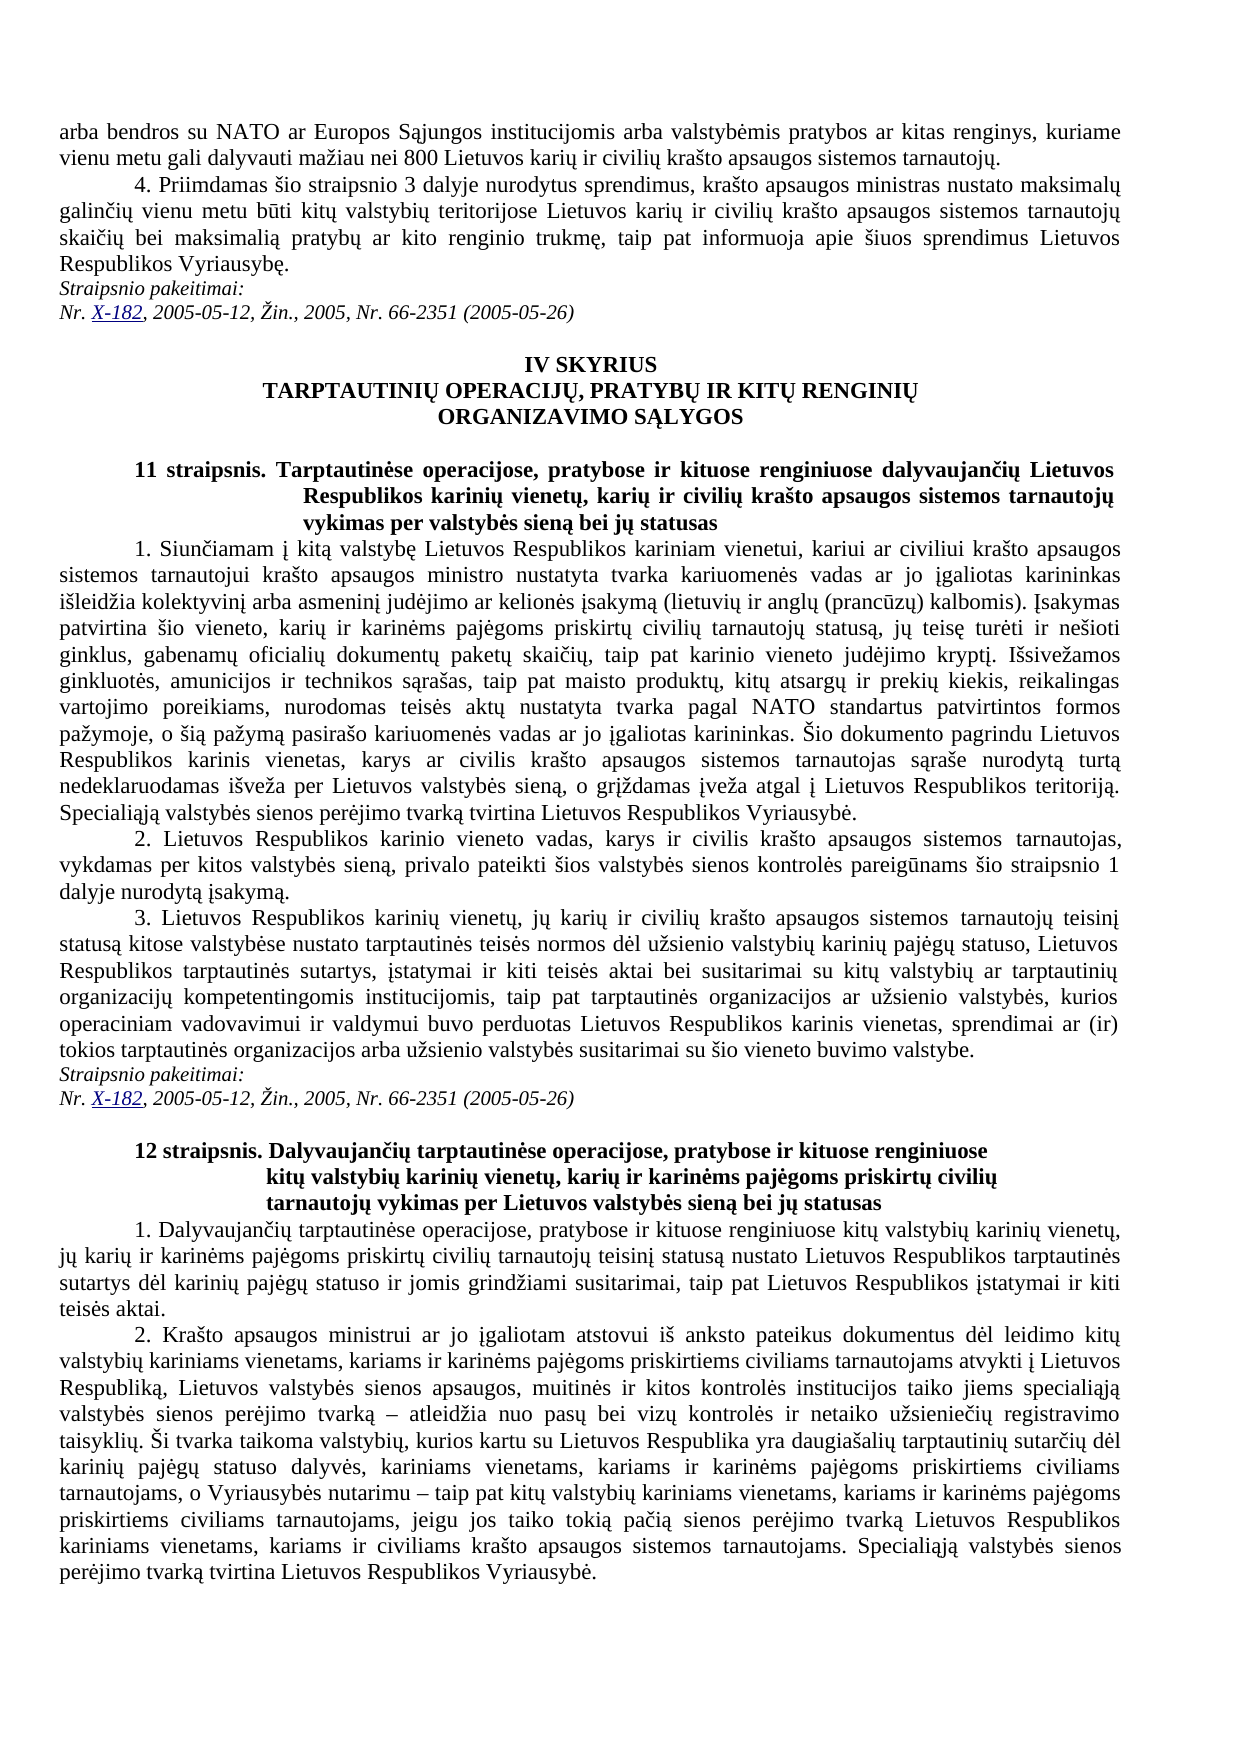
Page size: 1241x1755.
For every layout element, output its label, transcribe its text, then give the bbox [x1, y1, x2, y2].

text Straipsnio pakeitimai: [59, 1062, 1122, 1086]
subtitle ORGANIZAVIMO SĄLYGOS [59, 403, 1122, 430]
text 1. Dalyvaujančių tarptautinėse operacijose, pratybose ir kituose renginiuose kitų valstybių karinių vienetų, jų karių ir karinėms pajėgoms priskirtų civilių tarnautojų teisinį statusą nustato Lietuvos Respublikos tarptautinės sutartys dėl karinių pajėgų statuso ir jomis grindžiami susitarimai, taip pat Lietuvos Respublikos įstatymai ir kiti teisės aktai. [59, 1216, 1122, 1321]
text 2. Krašto apsaugos ministrui ar jo įgaliotam atstovui iš anksto pateikus dokumentus dėl leidimo kitų valstybių kariniams vienetams, kariams ir karinėms pajėgoms priskirtiems civiliams tarnautojams atvykti į Lietuvos Respubliką, Lietuvos valstybės sienos apsaugos, muitinės ir kitos kontrolės institucijos taiko jiems specialiąją valstybės sienos perėjimo tvarką – atleidžia nuo pasų bei vizų kontrolės ir netaiko užsieniečių registravimo taisyklių. Ši tvarka taikoma valstybių, kurios kartu su Lietuvos Respublika yra daugiašalių tarptautinių sutarčių dėl karinių pajėgų statuso dalyvės, kariniams vienetams, kariams ir karinėms pajėgoms priskirtiems civiliams tarnautojams, o Vyriausybės nutarimu – taip pat kitų valstybių kariniams vienetams, kariams ir karinėms pajėgoms priskirtiems civiliams tarnautojams, jeigu jos taiko tokią pačią sienos perėjimo tvarką Lietuvos Respublikos kariniams vienetams, kariams ir civiliams krašto apsaugos sistemos tarnautojams. Specialiąją valstybės sienos perėjimo tvarką tvirtina Lietuvos Respublikos Vyriausybė. [59, 1321, 1122, 1585]
text Nr. X-182, 2005-05-12, Žin., 2005, Nr. 66-2351 (2005-05-26) [59, 300, 1122, 324]
text Nr. X-182, 2005-05-12, Žin., 2005, Nr. 66-2351 (2005-05-26) [59, 1086, 1122, 1110]
text Straipsnio pakeitimai: [59, 276, 1122, 300]
text arba bendros su NATO ar Europos Sąjungos institucijomis arba valstybėmis pratybos ar kitas renginys, kuriame vienu metu gali dalyvauti mažiau nei 800 Lietuvos karių ir civilių krašto apsaugos sistemos tarnautojų. [59, 118, 1122, 171]
text 3. Lietuvos Respublikos karinių vienetų, jų karių ir civilių krašto apsaugos sistemos tarnautojų teisinį statusą kitose valstybėse nustato tarptautinės teisės normos dėl užsienio valstybių karinių pajėgų statuso, Lietuvos Respublikos tarptautinės sutartys, įstatymai ir kiti teisės aktai bei susitarimai su kitų valstybių ar tarptautinių organizacijų kompetentingomis institucijomis, taip pat tarptautinės organizacijos ar užsienio valstybės, kurios operaciniam vadovavimui ir valdymui buvo perduotas Lietuvos Respublikos karinis vienetas, sprendimai ar (ir) tokios tarptautinės organizacijos arba užsienio valstybės susitarimai su šio vieneto buvimo valstybe. [59, 904, 1119, 1062]
text 11 straipsnis. Tarptautinėse operacijose, pratybose ir kituose renginiuose dalyvaujančių Lietuvos Respublikos karinių vienetų, karių ir civilių krašto apsaugos sistemos tarnautojų vykimas per valstybės sieną bei jų statusas [134, 456, 1115, 535]
text 4. Priimdamas šio straipsnio 3 dalyje nurodytus sprendimus, krašto apsaugos ministras nustato maksimalų galinčių vienu metu būti kitų valstybių teritorijose Lietuvos karių ir civilių krašto apsaugos sistemos tarnautojų skaičių bei maksimalią pratybų ar kito renginio trukmę, taip pat informuoja apie šiuos sprendimus Lietuvos Respublikos Vyriausybę. [59, 171, 1122, 276]
text tarnautojų vykimas per Lietuvos valstybės sieną bei jų statusas [266, 1189, 1122, 1216]
text kitų valstybių karinių vienetų, karių ir karinėms pajėgoms priskirtų civilių [266, 1163, 1122, 1189]
subtitle TARPTAUTINIŲ OPERACIJŲ, PRATYBŲ IR KITŲ RENGINIŲ [59, 377, 1122, 403]
text 2. Lietuvos Respublikos karinio vieneto vadas, karys ir civilis krašto apsaugos sistemos tarnautojas, vykdamas per kitos valstybės sieną, privalo pateikti šios valstybės sienos kontrolės pareigūnams šio straipsnio 1 dalyje nurodytą įsakymą. [59, 825, 1122, 904]
text IV SKYRIUS [59, 351, 1122, 377]
text 1. Siunčiamam į kitą valstybę Lietuvos Respublikos kariniam vienetui, kariui ar civiliui krašto apsaugos sistemos tarnautojui krašto apsaugos ministro nustatyta tvarka kariuomenės vadas ar jo įgaliotas karininkas išleidžia kolektyvinį arba asmeninį judėjimo ar kelionės įsakymą (lietuvių ir anglų (prancūzų) kalbomis). Įsakymas patvirtina šio vieneto, karių ir karinėms pajėgoms priskirtų civilių tarnautojų statusą, jų teisę turėti ir nešioti ginklus, gabenamų oficialių dokumentų paketų skaičių, taip pat karinio vieneto judėjimo kryptį. Išsivežamos ginkluotės, amunicijos ir technikos sąrašas, taip pat maisto produktų, kitų atsargų ir prekių kiekis, reikalingas vartojimo poreikiams, nurodomas teisės aktų nustatyta tvarka pagal NATO standartus patvirtintos formos pažymoje, o šią pažymą pasirašo kariuomenės vadas ar jo įgaliotas karininkas. Šio dokumento pagrindu Lietuvos Respublikos karinis vienetas, karys ar civilis krašto apsaugos sistemos tarnautojas sąraše nurodytą turtą nedeklaruodamas išveža per Lietuvos valstybės sieną, o grįždamas įveža atgal į Lietuvos Respublikos teritoriją. Specialiąją valstybės sienos perėjimo tvarką tvirtina Lietuvos Respublikos Vyriausybė. [59, 535, 1122, 825]
text 12 straipsnis. Dalyvaujančių tarptautinėse operacijose, pratybose ir kituose renginiuose [134, 1137, 1122, 1163]
